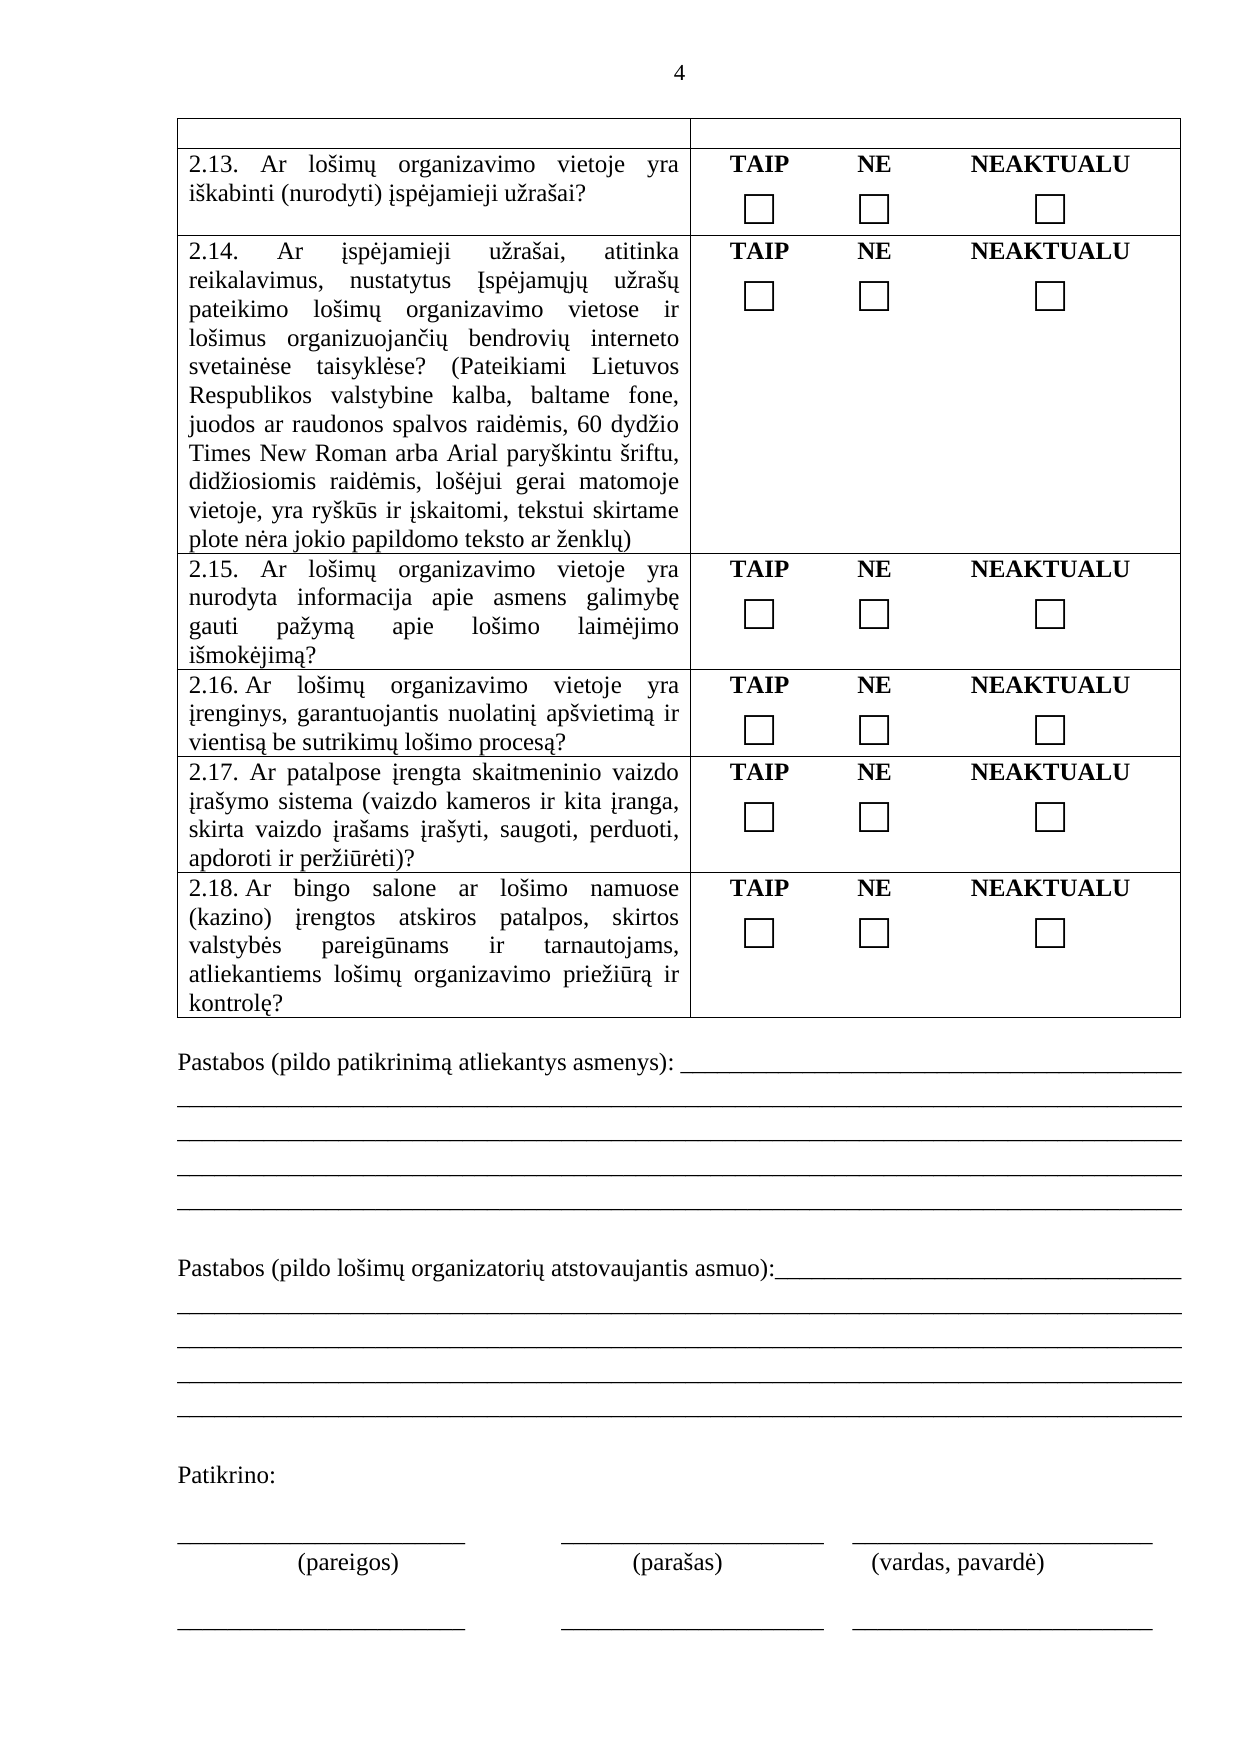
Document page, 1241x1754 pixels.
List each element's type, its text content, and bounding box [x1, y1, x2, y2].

table_header NEAKTUALU □ [932, 670, 1169, 756]
table_header TAIP □ [702, 554, 817, 640]
table_header NEAKTUALU □ [932, 236, 1169, 323]
table_cell [691, 873, 1180, 1017]
table_cell [691, 119, 1180, 148]
table_cell 2.15. Ar lošimų organizavimo vietoje yra nurodyta informacija apie asmens galimybę gauti pažymą apie lošimo laimėjimo išmokėjimą? [178, 554, 690, 669]
table_header NE □ [817, 873, 932, 959]
table_header NEAKTUALU □ [932, 554, 1169, 640]
table_cell 2.18. Ar bingo salone ar lošimo namuose (kazino) įrengtos atskiros patalpos, skirtos valstybės pareigūnams ir tarnautojams, atliekantiems lošimų organizavimo priežiūrą ir kontrolę? [178, 873, 690, 1017]
table_cell 2.14. Ar įspėjamieji užrašai, atitinka reikalavimus, nustatytus Įspėjamųjų užrašų pateikimo lošimų organizavimo vietose ir lošimus organizuojančių bendrovių interneto svetainėse taisyklėse? (Pateikiami Lietuvos Respublikos valstybine kalba, baltame fone, juodos ar raudonos spalvos raidėmis, 60 dydžio Times New Roman arba Arial paryškintu šriftu, didžiosiomis raidėmis, lošėjui gerai matomoje vietoje, yra ryškūs ir įskaitomi, tekstui skirtame plote nėra jokio papildomo teksto ar ženklų) [178, 236, 690, 553]
table_header NE □ [817, 757, 932, 843]
table_header TAIP □ [702, 149, 817, 235]
table_cell [691, 670, 702, 756]
table_header NE □ [817, 670, 932, 756]
table_cell [691, 236, 1180, 553]
table_cell [1169, 670, 1180, 756]
text (pareigos) (parašas) (vardas, pavardė) [177, 1547, 1181, 1575]
table_cell 2.16. Ar lošimų organizavimo vietoje yra įrenginys, garantuojantis nuolatinį apšvietimą ir vientisą be sutrikimų lošimo procesą? [178, 670, 690, 756]
table_header NE □ [817, 554, 932, 640]
text _______________________ _____________________ ________________________ [177, 1604, 1181, 1633]
table_cell [178, 119, 690, 148]
table_header TAIP □ [702, 670, 817, 756]
table_header NE □ [817, 149, 932, 235]
table_cell 2.13. Ar lošimų organizavimo vietoje yra iškabinti (nurodyti) įspėjamieji užrašai? [178, 149, 690, 235]
table_header TAIP □ [702, 757, 817, 843]
text Patikrino: [177, 1460, 1181, 1489]
table_header NEAKTUALU □ [932, 873, 1169, 959]
table_header NE □ [817, 236, 932, 323]
table_header TAIP □ [702, 873, 817, 959]
table_cell [1169, 149, 1180, 235]
table_cell [691, 757, 1180, 872]
table_cell [691, 554, 1180, 669]
table_header TAIP □ [702, 236, 817, 323]
table_cell [691, 149, 702, 235]
text _______________________ _____________________ ________________________ [177, 1518, 1181, 1547]
table_cell 2.17. Ar patalpose įrengta skaitmeninio vaizdo įrašymo sistema (vaizdo kameros ir kita įranga, skirta vaizdo įrašams įrašyti, saugoti, perduoti, apdoroti ir peržiūrėti)? [178, 757, 690, 872]
table_header NEAKTUALU □ [932, 757, 1169, 843]
text Pastabos (pildo patikrinimą atliekantys asmenys): [177, 1047, 1181, 1075]
text Pastabos (pildo lošimų organizatorių atstovaujantis asmuo): [177, 1253, 1181, 1282]
table_header NEAKTUALU □ [932, 149, 1169, 235]
